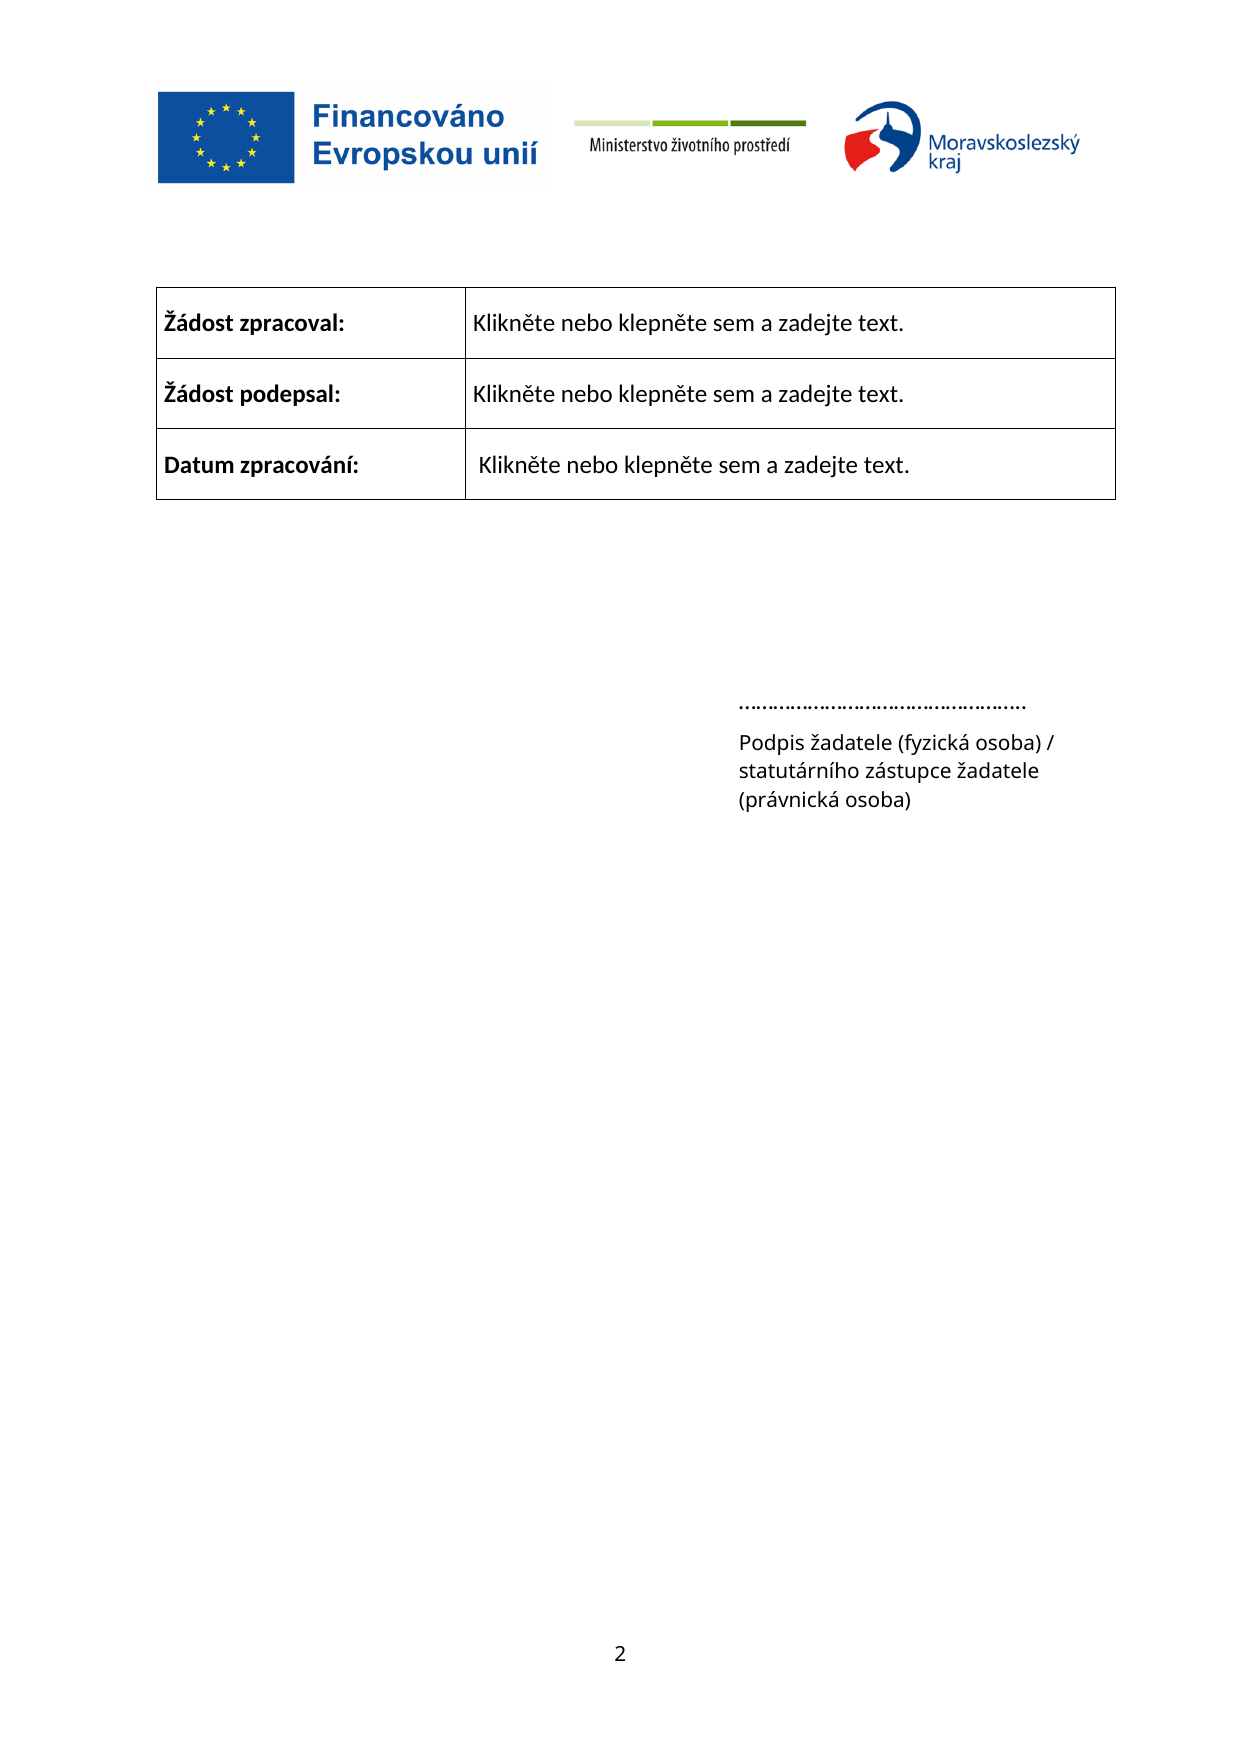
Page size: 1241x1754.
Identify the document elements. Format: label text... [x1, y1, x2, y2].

picture [147, 86, 1094, 189]
table_cell Žádost podepsal: [157, 359, 465, 428]
table_cell Klikněte nebo klepněte sem a zadejte text. [466, 359, 1115, 428]
text ………………………………………….. [738, 685, 1092, 715]
table_cell Datum zpracování: [157, 429, 465, 499]
table_cell Klikněte nebo klepněte sem a zadejte text. [466, 429, 1115, 499]
table_header Klikněte nebo klepněte sem a zadejte text. [466, 288, 1115, 357]
text Podpis žadatele (fyzická osoba) / [665, 728, 1092, 756]
text statutárního zástupce žadatele (právnická osoba) [738, 756, 1092, 813]
table_header Žádost zpracoval: [157, 288, 465, 357]
